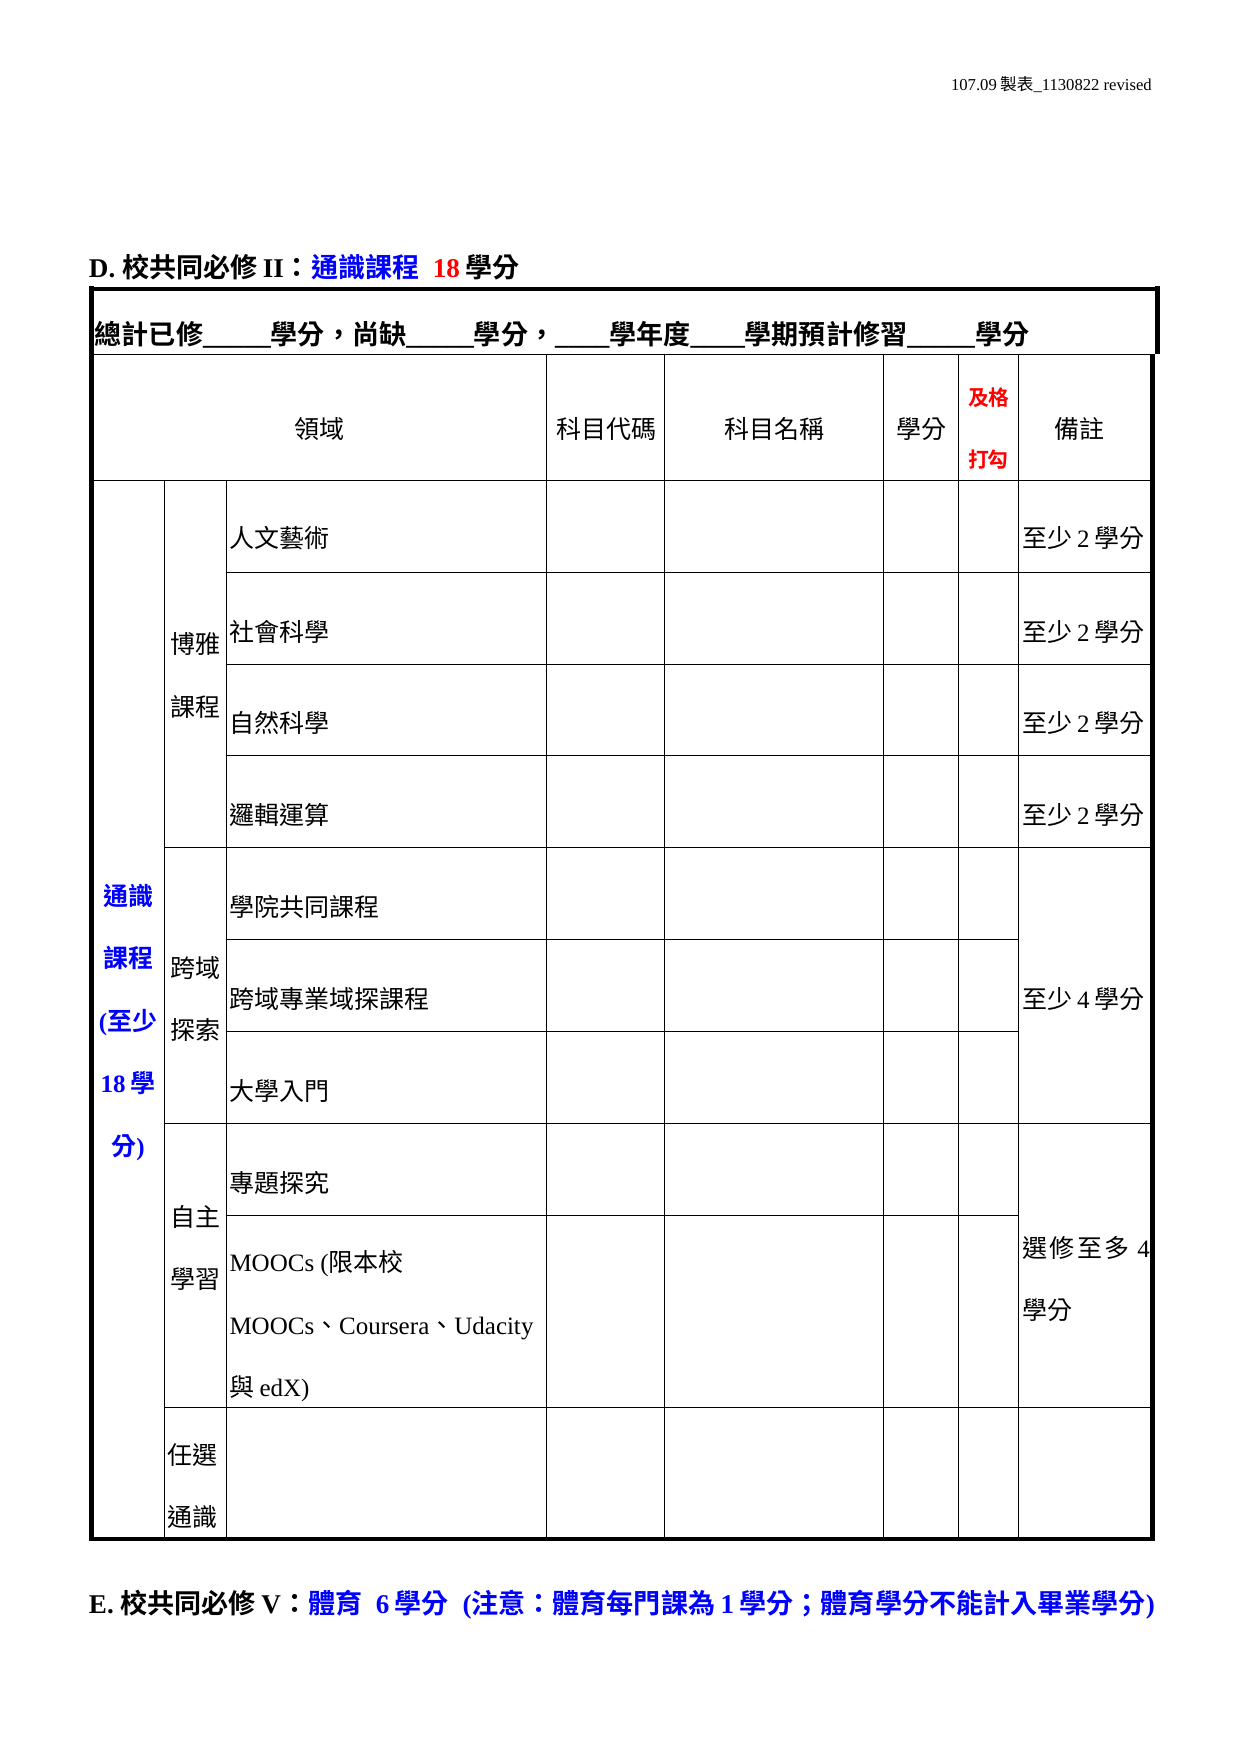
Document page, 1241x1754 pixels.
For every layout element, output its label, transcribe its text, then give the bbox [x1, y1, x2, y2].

table_cell 跨域專業域探課程 [227, 940, 546, 1031]
table_header 總計已修_____學分，尚缺_____學分，____學年度____學期預計修習_____學分 [94, 291, 1155, 354]
table_cell 備註 [1019, 355, 1150, 480]
table_cell [547, 756, 664, 847]
table_cell [665, 1216, 883, 1407]
table_cell 任選通識 [165, 1408, 226, 1537]
table_cell [884, 1032, 958, 1123]
table_cell [959, 1408, 1018, 1537]
table_cell [665, 848, 883, 939]
table_cell [665, 1032, 883, 1123]
table_cell [959, 1216, 1018, 1407]
table_cell 選修至多4學分 [1019, 1124, 1150, 1407]
table_cell 學院共同課程 [227, 848, 546, 939]
table_cell 大學入門 [227, 1032, 546, 1123]
table_cell [884, 848, 958, 939]
table_cell [884, 481, 958, 572]
table_cell [959, 665, 1018, 755]
table_cell [547, 940, 664, 1031]
table_cell [547, 1124, 664, 1215]
table_cell [959, 481, 1018, 572]
table_cell 自主學習 [165, 1124, 226, 1407]
table_cell [665, 573, 883, 663]
table_cell [959, 848, 1018, 939]
table_cell [547, 1216, 664, 1407]
table_cell [547, 848, 664, 939]
text E. 校共同必修V：體育 6學分 (注意：體育每門課為1學分；體育學分不能計入畢業學分) [89, 1560, 1181, 1622]
table_cell [959, 756, 1018, 847]
table_cell [959, 1124, 1018, 1215]
table_cell [547, 481, 664, 572]
table_cell 社會科學 [227, 573, 546, 663]
table_cell [1019, 1408, 1150, 1537]
table_cell 科目名稱 [665, 355, 883, 480]
table_cell 通識課程(至少18學分) [94, 481, 164, 1537]
table_cell [547, 665, 664, 755]
table_cell [884, 1408, 958, 1537]
table_cell [547, 1032, 664, 1123]
table_cell [547, 573, 664, 663]
table_cell 至少4學分 [1019, 848, 1150, 1123]
table_cell [665, 1124, 883, 1215]
table_cell [665, 1408, 883, 1537]
table_cell 至少2學分 [1019, 481, 1150, 572]
table_cell MOOCs (限本校MOOCs、Coursera、Udacity與edX) [227, 1216, 546, 1407]
table_cell [665, 665, 883, 755]
table_cell [547, 1408, 664, 1537]
table_cell 人文藝術 [227, 481, 546, 572]
table_cell 至少2學分 [1019, 756, 1150, 847]
table_cell [884, 756, 958, 847]
table_cell 專題探究 [227, 1124, 546, 1215]
table_cell 邏輯運算 [227, 756, 546, 847]
table_cell [884, 1216, 958, 1407]
text D. 校共同必修II：通識課程 18學分 [89, 224, 1152, 286]
table_cell [227, 1408, 546, 1537]
table_cell 及格打勾 [959, 355, 1018, 480]
table_cell 跨域探索 [165, 848, 226, 1123]
table_cell [665, 940, 883, 1031]
table_cell 科目代碼 [547, 355, 664, 480]
table_cell [884, 665, 958, 755]
table_cell 至少2學分 [1019, 573, 1150, 663]
table_cell 至少2學分 [1019, 665, 1150, 755]
table_cell 學分 [884, 355, 958, 480]
table_cell [665, 481, 883, 572]
table_cell 博雅課程 [165, 481, 226, 847]
table_cell 領域 [94, 355, 546, 480]
table_cell [959, 1032, 1018, 1123]
table_cell [959, 940, 1018, 1031]
table_cell 自然科學 [227, 665, 546, 755]
table_cell [959, 573, 1018, 663]
table_cell [665, 756, 883, 847]
table_cell [884, 1124, 958, 1215]
table_cell [884, 573, 958, 663]
table_cell [884, 940, 958, 1031]
